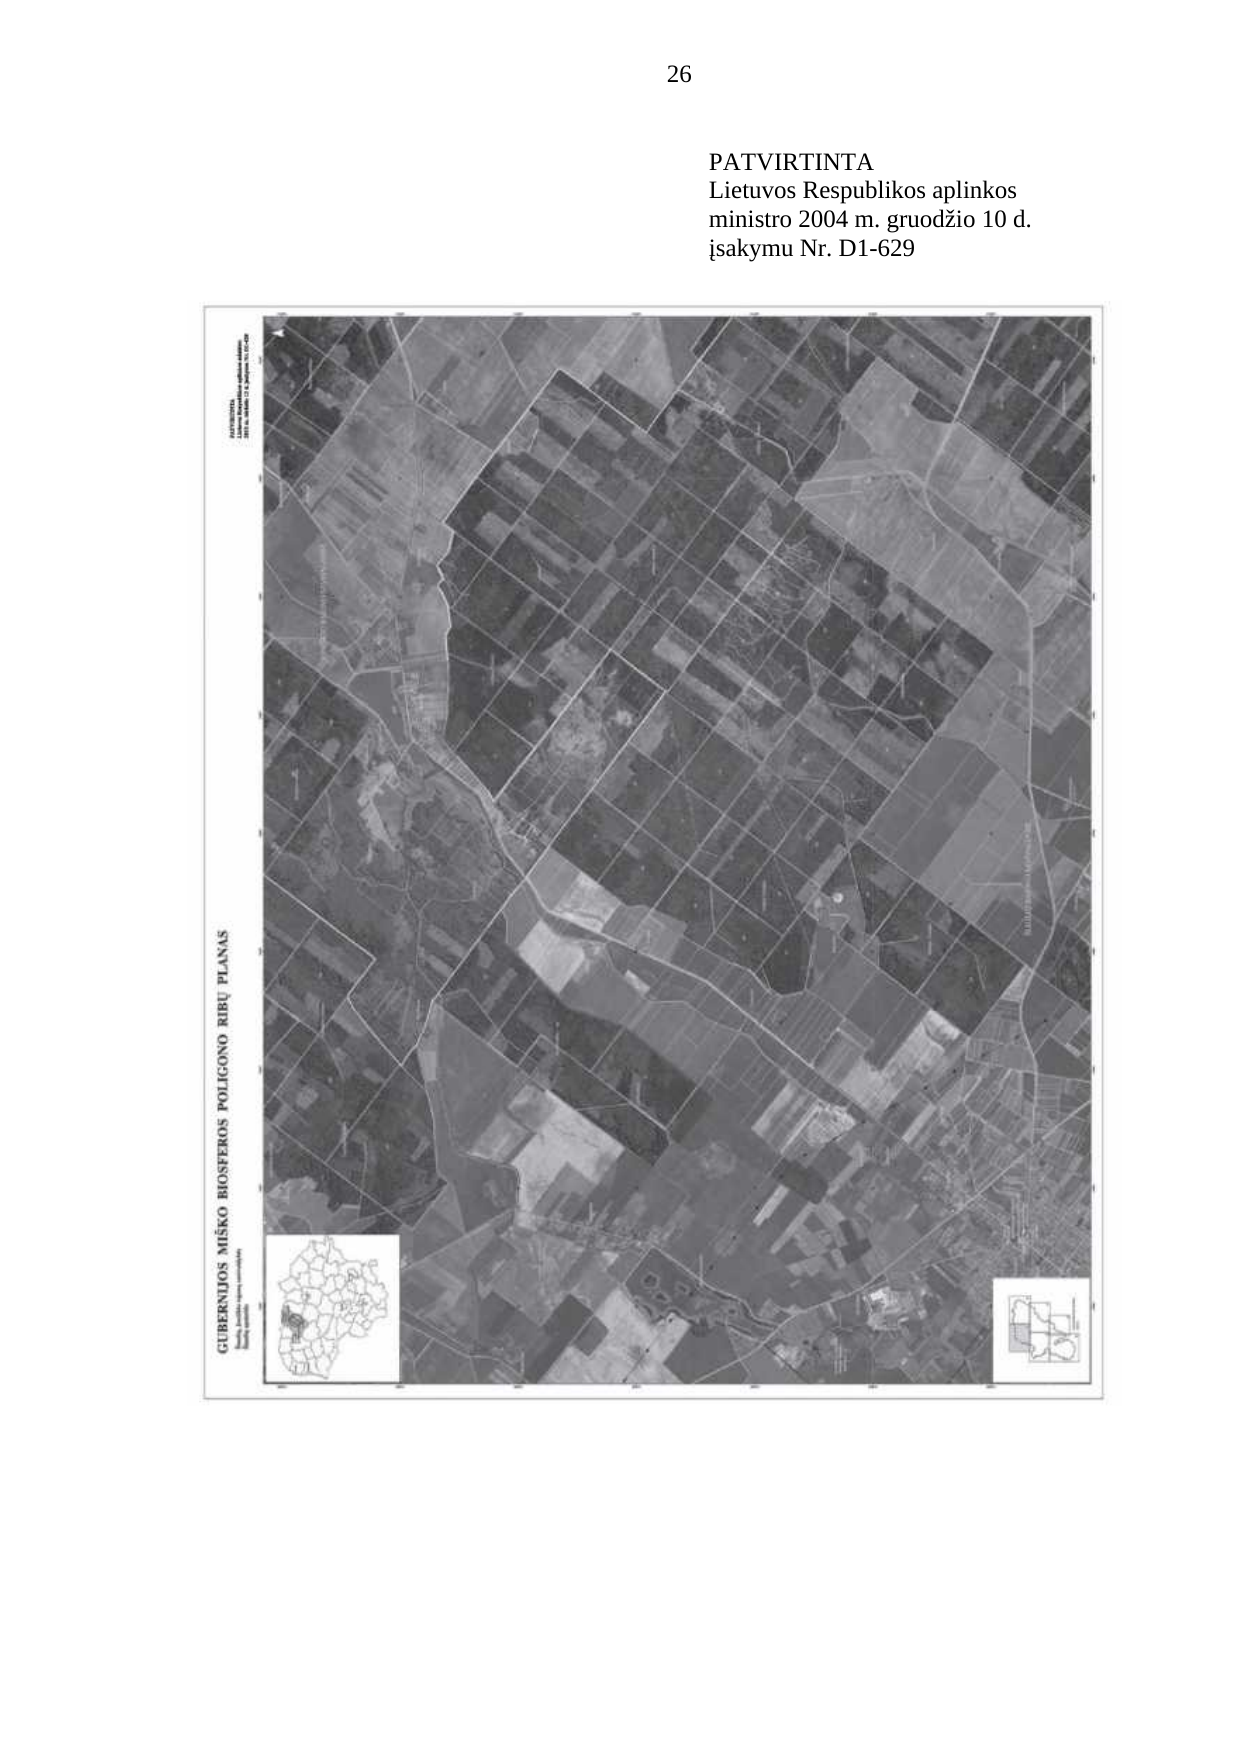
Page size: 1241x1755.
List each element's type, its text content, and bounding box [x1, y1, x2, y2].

text įsakymu Nr. D1-629 [177, 233, 1181, 262]
text Lietuvos Respublikos aplinkos [177, 176, 1181, 204]
text PATVIRTINTA [177, 147, 1181, 176]
text ministro 2004 m. gruodžio 10 d. [177, 204, 1181, 233]
